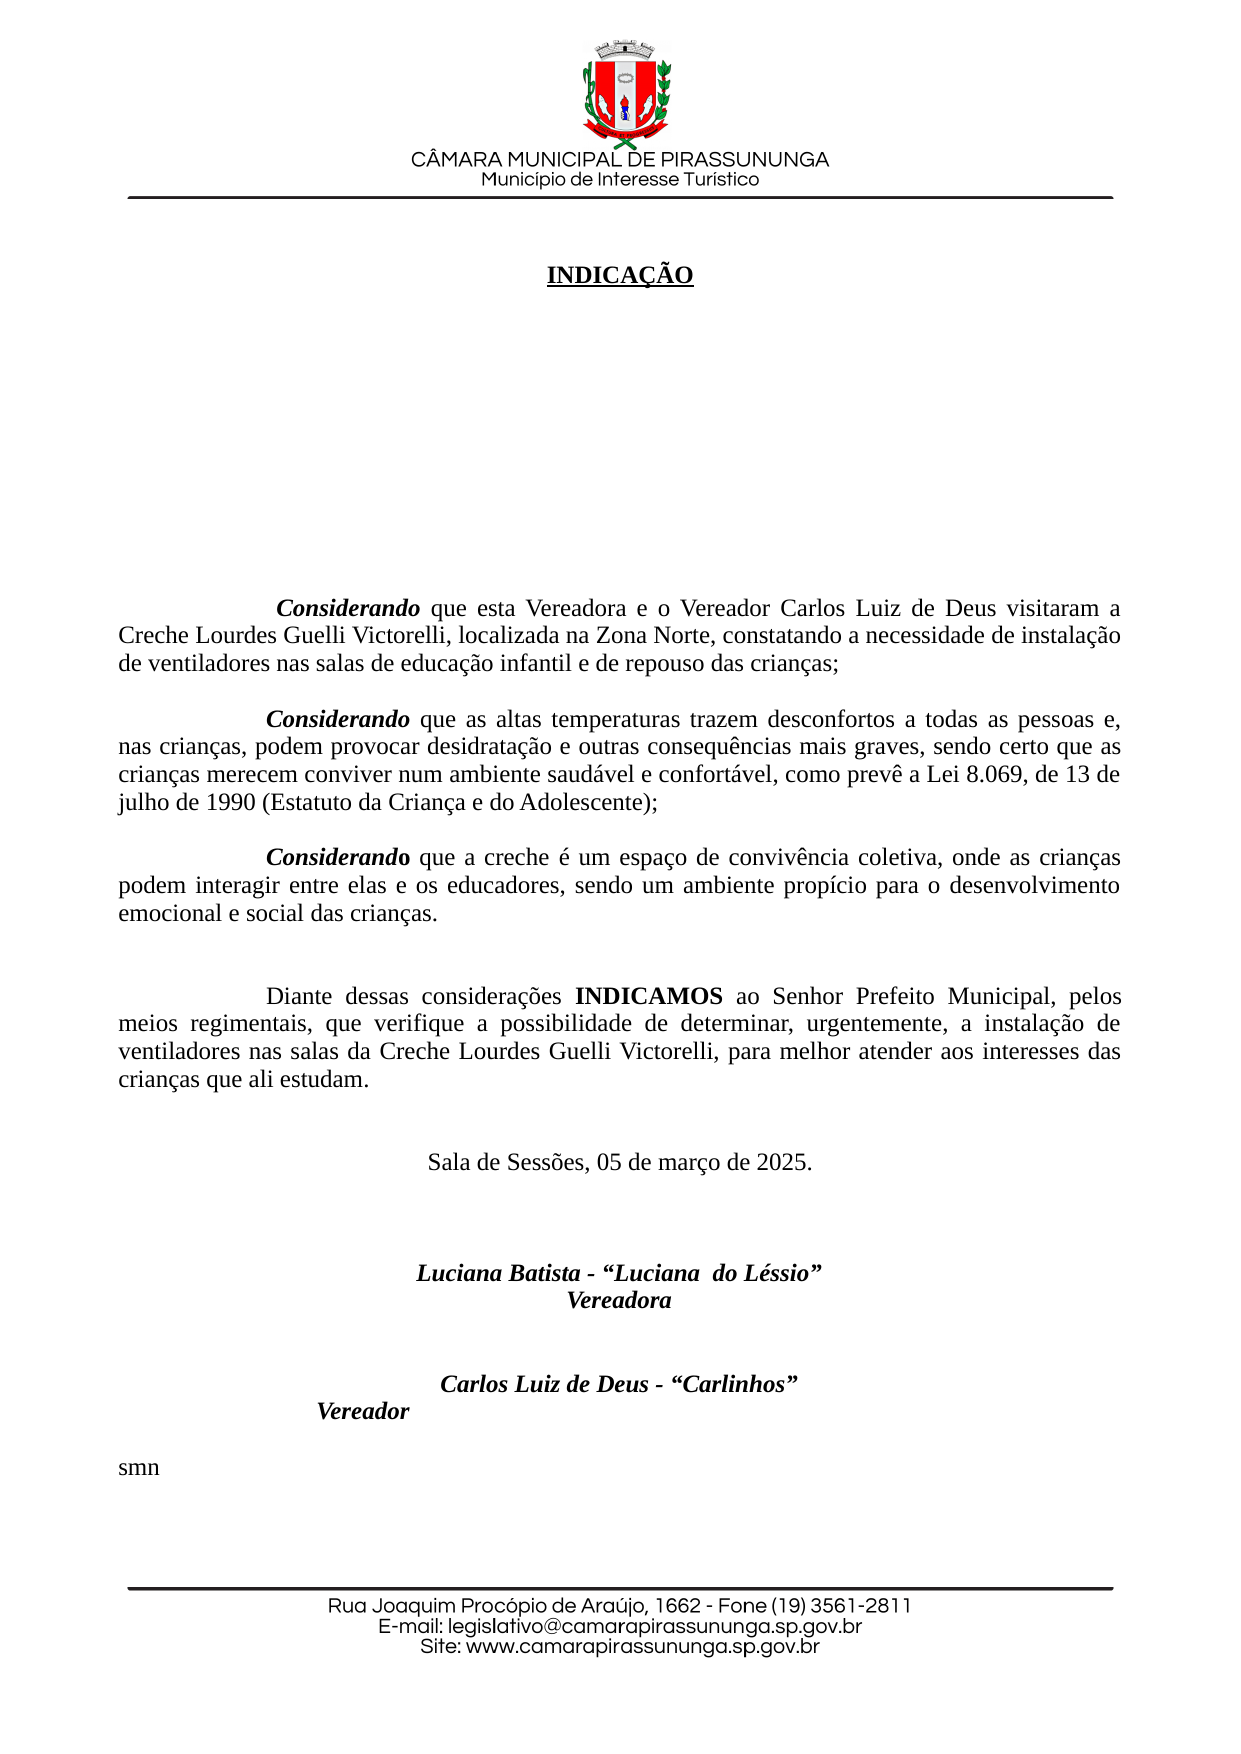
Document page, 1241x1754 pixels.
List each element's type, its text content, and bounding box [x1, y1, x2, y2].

picture [118, 1587, 1122, 1754]
text smn [118, 1453, 1122, 1481]
text Considerando que esta Vereadora e o Vereador Carlos Luiz de Deus visitaram a Creche Lourdes Guelli Victorelli, localizada na Zona Norte, constatando a necessidade de instalação de ventiladores nas salas de educação infantil e de repouso das crianças; [118, 594, 1122, 677]
text Considerando que as altas temperaturas trazem desconfortos a todas as pessoas e, nas crianças, podem provocar desidratação e outras consequências mais graves, sendo certo que as crianças merecem conviver num ambiente saudável e confortável, como prevê a Lei 8.069, de 13 de julho de 1990 (Estatuto da Criança e do Adolescente); [118, 705, 1122, 816]
text Vereador [118, 1397, 1122, 1425]
text Carlos Luiz de Deus - “Carlinhos” [118, 1370, 1122, 1397]
text INDICAÇÃO [118, 261, 1122, 289]
text Vereadora [118, 1287, 1122, 1314]
picture [118, 32, 1122, 199]
text Considerando que a creche é um espaço de convivência coletiva, onde as crianças podem interagir entre elas e os educadores, sendo um ambiente propício para o desenvolvimento emocional e social das crianças. [118, 843, 1122, 926]
text Luciana Batista - “Luciana do Léssio” [118, 1259, 1122, 1287]
text Sala de Sessões, 05 de março de 2025. [118, 1148, 1122, 1176]
text Diante dessas considerações INDICAMOS ao Senhor Prefeito Municipal, pelos meios regimentais, que verifique a possibilidade de determinar, urgentemente, a instalação de ventiladores nas salas da Creche Lourdes Guelli Victorelli, para melhor atender aos interesses das crianças que ali estudam. [118, 982, 1122, 1093]
